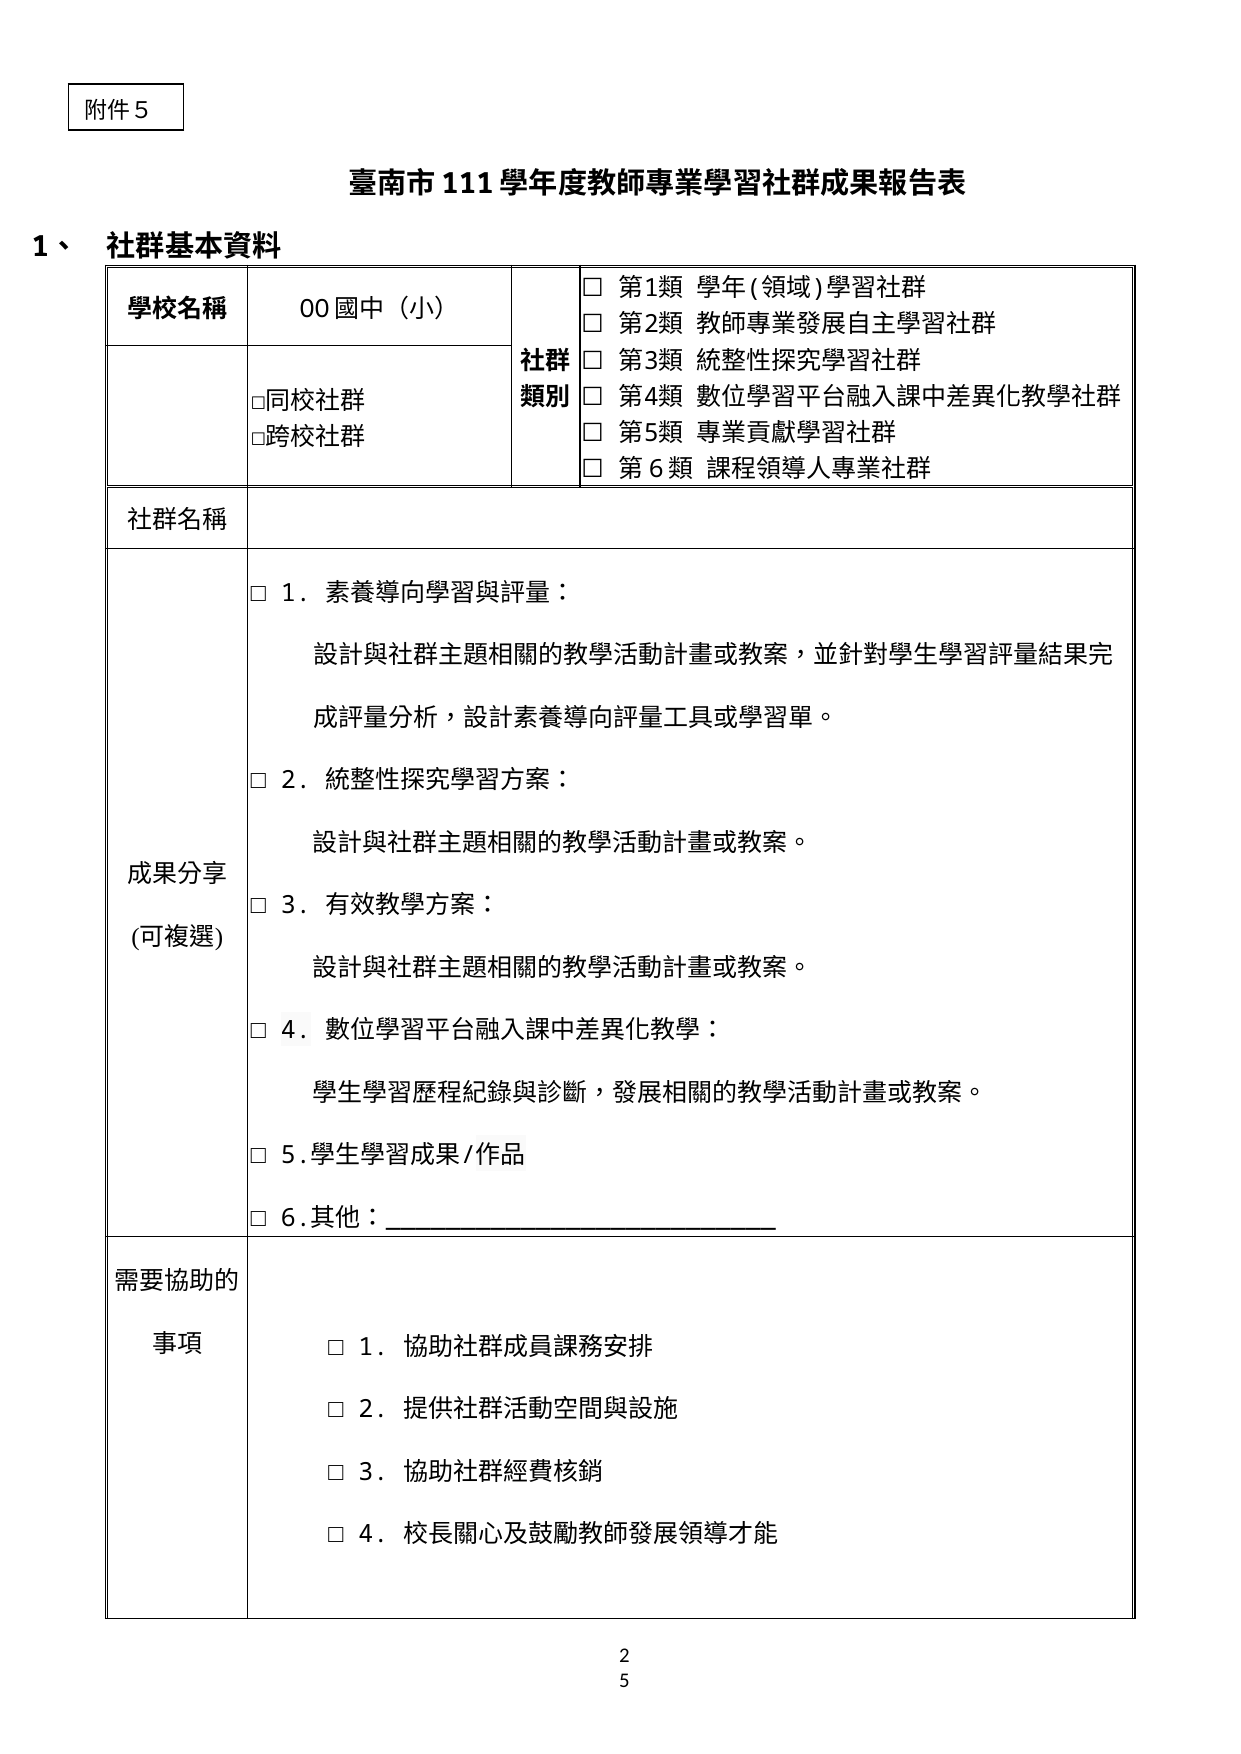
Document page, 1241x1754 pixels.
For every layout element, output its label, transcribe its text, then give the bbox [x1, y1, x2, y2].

list 社群基本資料 [31, 202, 1134, 264]
table_cell ☐同校社群 ☐跨校社群 [248, 346, 511, 485]
table_cell 需要協助的事項 [108, 1237, 247, 1618]
table_cell [248, 488, 1132, 548]
table_header ☐ 第1類 學年(領域)學習社群 ☐ 第2類 教師專業發展自主學習社群 ☐ 第3類 統整性探究學習社群 ☐ 第4類 數位學習平台融入課中差異化教學社群 ☐ 第5類 專業貢獻學習社群 ☐ 第6類 課程領導人專業社群 [581, 268, 1132, 485]
table_header 社群類別 [512, 268, 579, 485]
table_cell □ 1. 素養導向學習與評量： 設計與社群主題相關的教學活動計畫或教案，並針對學生學習評量結果完 成評量分析，設計素養導向評量工具或學習單。 □ 2. 統整性探究學習方案： 設計與社群主題相關的教學活動計畫或教案。 □ 3. 有效教學方案： 設計與社群主題相關的教學活動計畫或教案。 □ 4. 數位學習平台融入課中差異化教學： 學生學習歷程紀錄與診斷，發展相關的教學活動計畫或教案。 □ 5.學生學習成果/作品 □ 6.其他：__________________________ [248, 549, 1132, 1236]
table_cell □ 1. 協助社群成員課務安排 □ 2. 提供社群活動空間與設施 □ 3. 協助社群經費核銷 □ 4. 校長關心及鼓勵教師發展領導才能 [252, 1238, 1130, 1617]
text 附件５ [84, 92, 168, 122]
text [69, 85, 183, 129]
table_cell 社群名稱 [108, 488, 247, 548]
table_header OO國中（小） [248, 268, 511, 345]
table_cell [108, 346, 247, 485]
text 臺南市111學年度教師專業學習社群成果報告表 [180, 139, 1134, 202]
table_header 學校名稱 [108, 268, 247, 345]
table_cell 成果分享 (可複選) [108, 549, 247, 1236]
